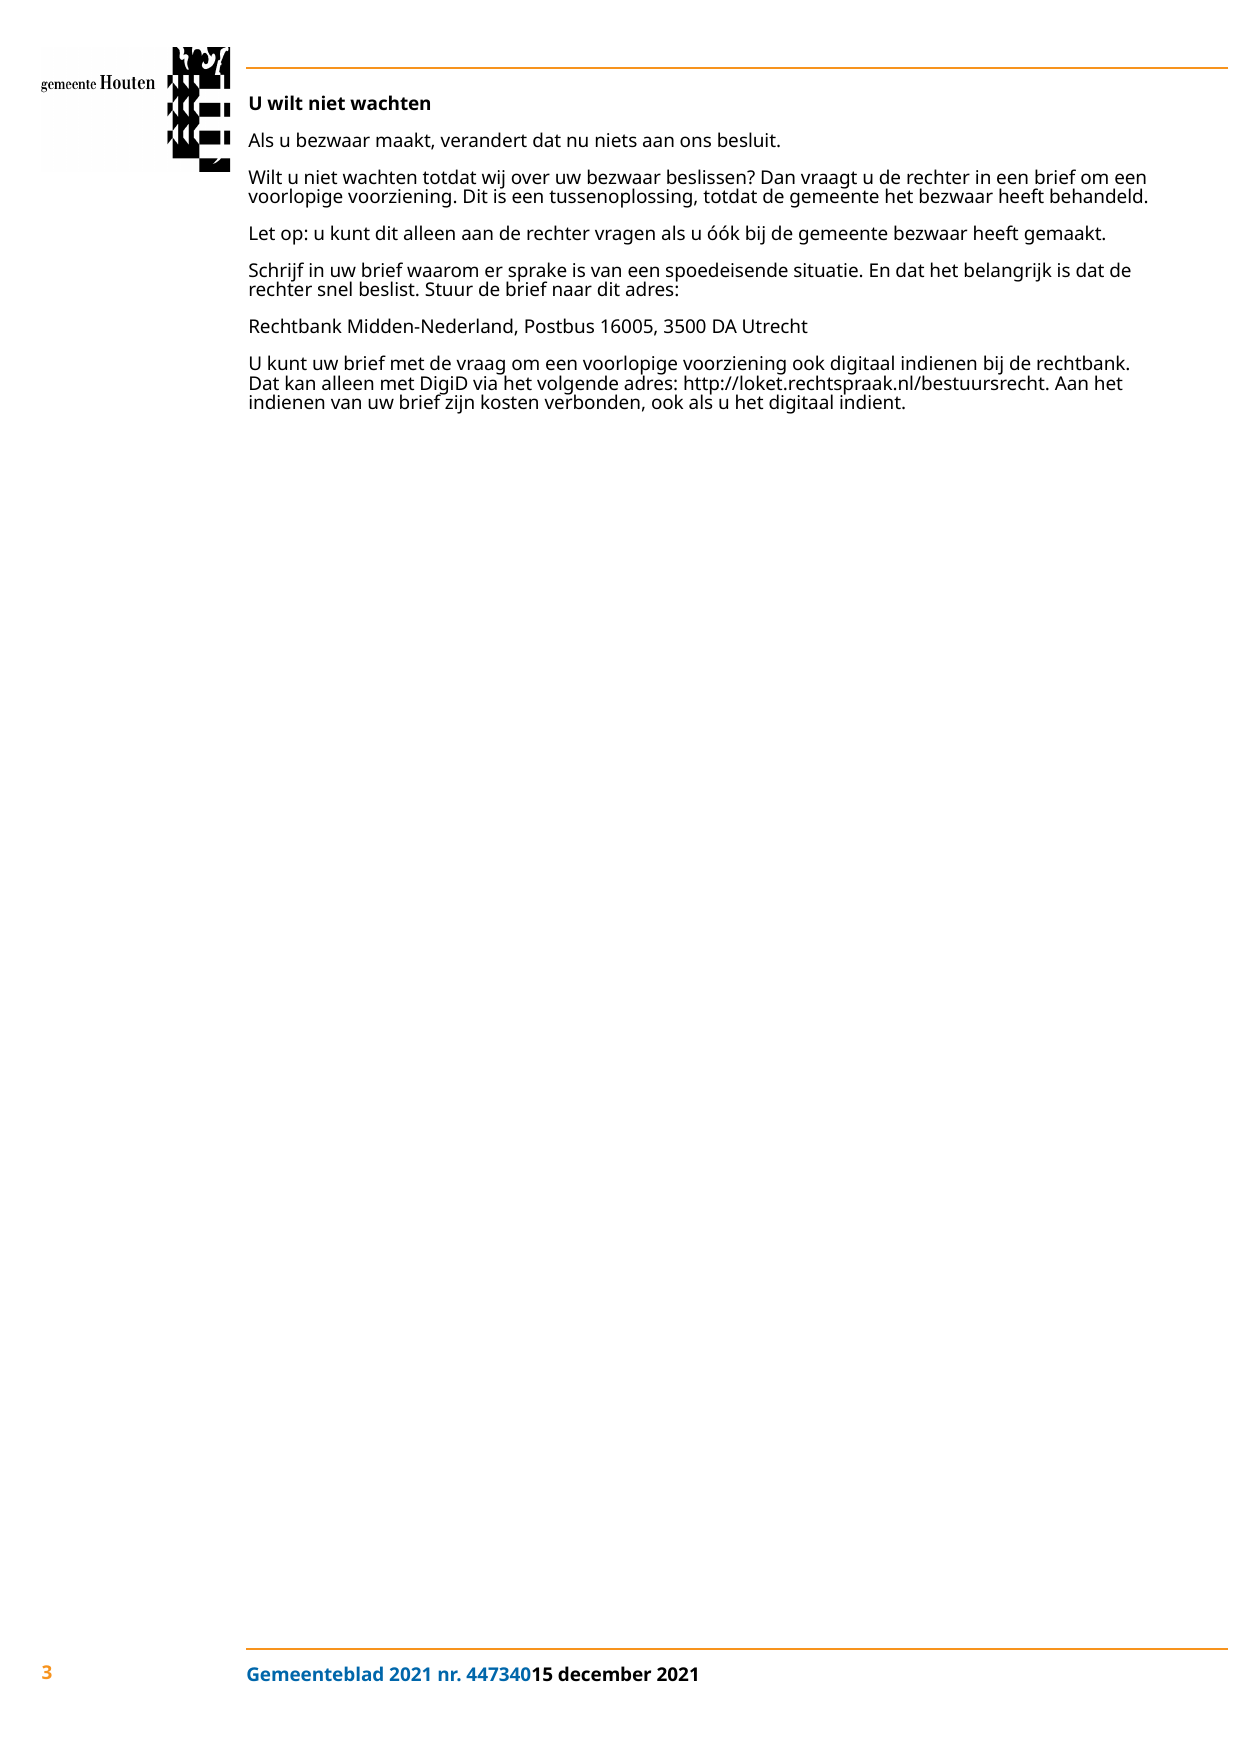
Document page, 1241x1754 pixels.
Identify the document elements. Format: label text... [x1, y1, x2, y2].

text Als u bezwaar maakt, verandert dat nu niets aan ons besluit. [248, 132, 1152, 151]
text Rechtbank Midden-Nederland, Postbus 16005, 3500 DA Utrecht [248, 318, 1152, 337]
text U kunt uw brief met de vraag om een voorlopige voorziening ook digitaal indienen bij de rechtbank. Dat kan alleen met DigiD via het volgende adres: http://loket.rechtspraak.nl/bestuursrecht. Aan het indienen van uw brief zijn kosten verbonden, ook als u het digitaal indient. [248, 355, 1152, 413]
text Wilt u niet wachten totdat wij over uw bezwaar beslissen? Dan vraagt u de rechter in een brief om een voorlopige voorziening. Dit is een tussenoplossing, totdat de gemeente het bezwaar heeft behandeld. [248, 169, 1152, 207]
text U wilt niet wachten [248, 95, 1152, 114]
picture [41, 47, 231, 172]
text Let op: u kunt dit alleen aan de rechter vragen als u óók bij de gemeente bezwaar heeft gemaakt. [248, 225, 1152, 244]
text Schrijf in uw brief waarom er sprake is van een spoedeisende situatie. En dat het belangrijk is dat de rechter snel beslist. Stuur de brief naar dit adres: [248, 262, 1152, 301]
